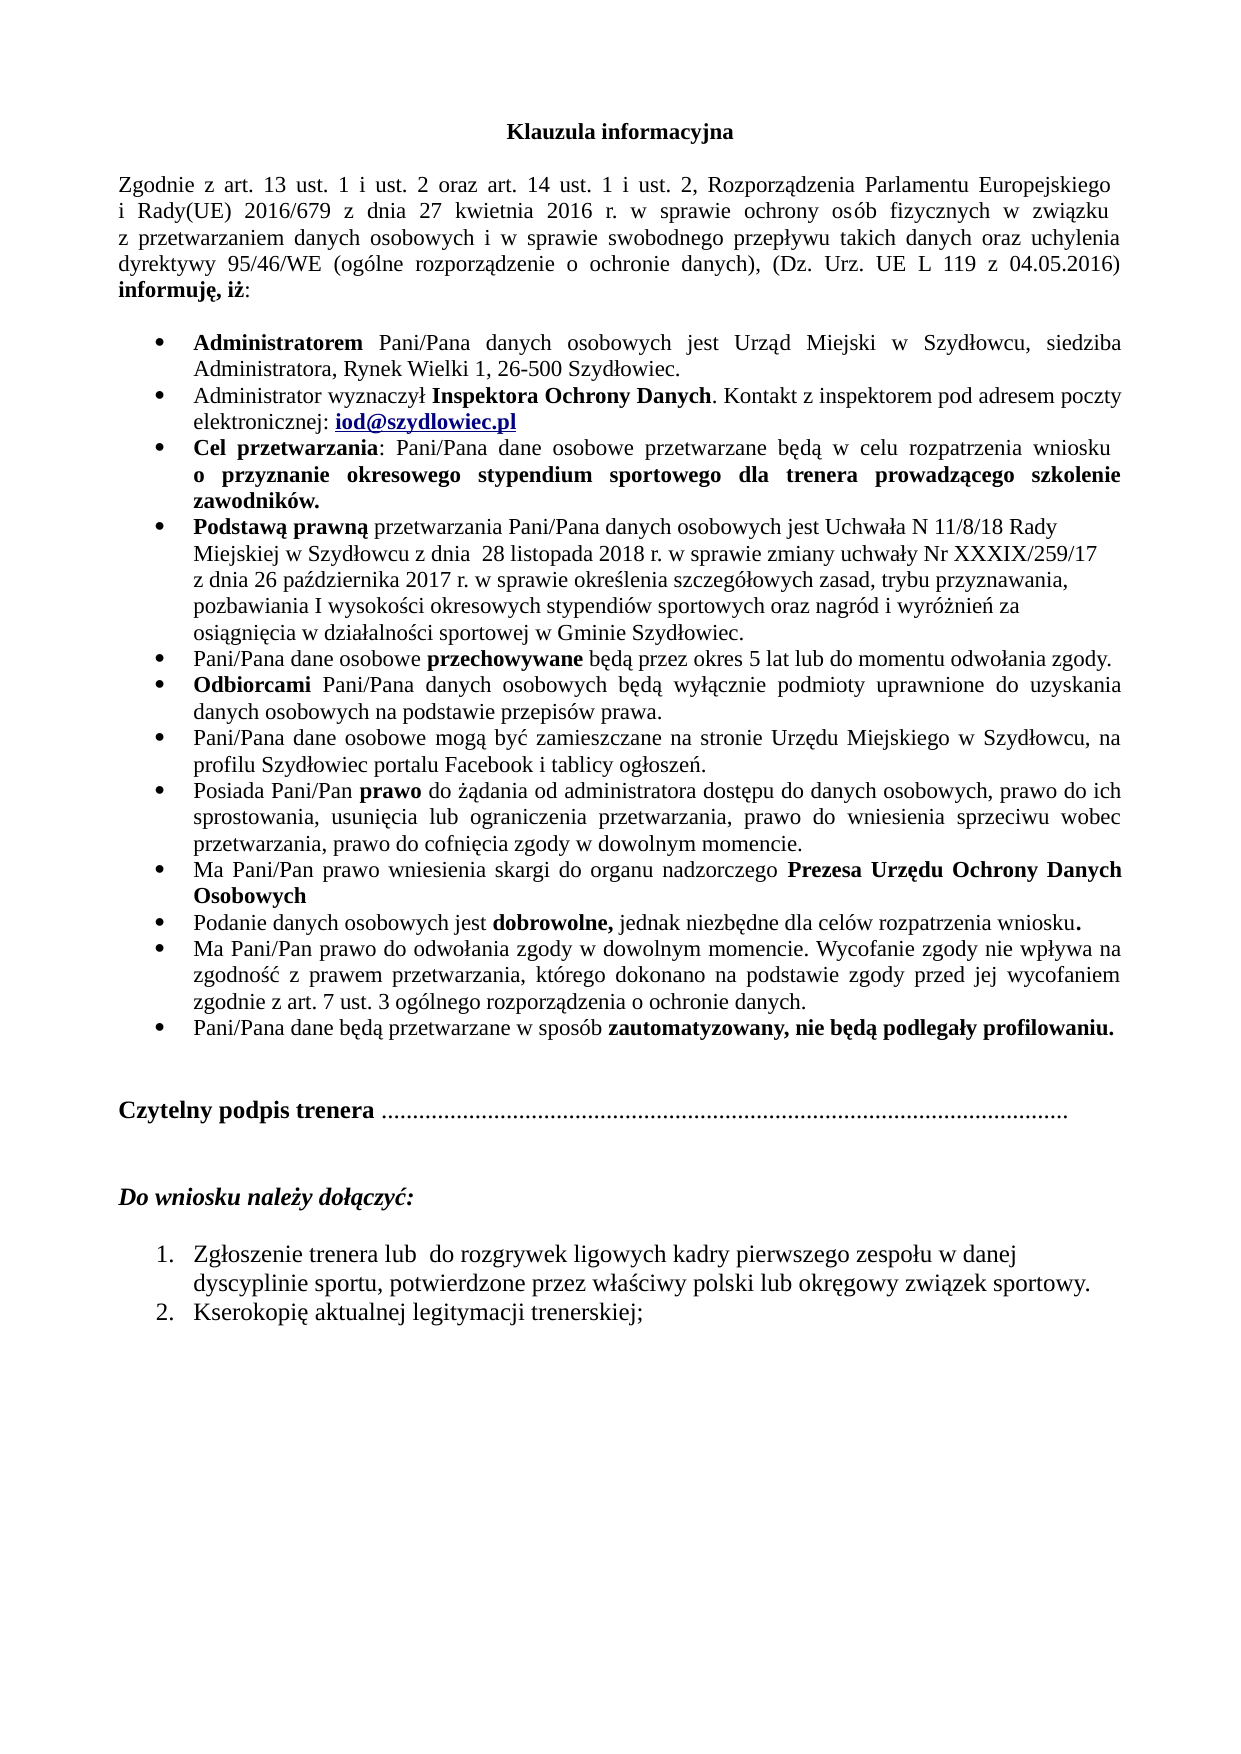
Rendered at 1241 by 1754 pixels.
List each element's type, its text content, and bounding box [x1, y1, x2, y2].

list Pani/Pana dane będą przetwarzane w sposób zautomatyzowany, nie będą podlegały profilowaniu. [156, 1014, 1122, 1041]
list Pani/Pana dane osobowe przechowywane będą przez okres 5 lat lub do momentu odwołania zgody. [156, 645, 1122, 672]
list Cel przetwarzania: Pani/Pana dane osobowe przetwarzane będą w celu rozpatrzenia wniosku o przyznanie okresowego stypendium sportowego dla trenera prowadzącego szkolenie zawodników. [156, 434, 1122, 513]
list Odbiorcami Pani/Pana danych osobowych będą wyłącznie podmioty uprawnione do uzyskania danych osobowych na podstawie przepisów prawa. [156, 672, 1122, 724]
list Posiada Pani/Pan prawo do żądania od administratora dostępu do danych osobowych, prawo do ich sprostowania, usunięcia lub ograniczenia przetwarzania, prawo do wniesienia sprzeciwu wobec przetwarzania, prawo do cofnięcia zgody w dowolnym momencie. [156, 777, 1122, 856]
text Czytelny podpis trenera .............................................................................................................. [118, 1096, 1122, 1124]
list Kserokopię aktualnej legitymacji trenerskiej; [156, 1297, 1122, 1326]
text Do wniosku należy dołączyć: [118, 1182, 1122, 1211]
list Administrator wyznaczył Inspektora Ochrony Danych. Kontakt z inspektorem pod adresem poczty elektronicznej: iod@szydlowiec.pl [156, 382, 1122, 434]
list Ma Pani/Pan prawo wniesienia skargi do organu nadzorczego Prezesa Urzędu Ochrony Danych Osobowych [156, 856, 1122, 909]
list Zgłoszenie trenera lub do rozgrywek ligowych kadry pierwszego zespołu w danej dyscyplinie sportu, potwierdzone przez właściwy polski lub okręgowy związek sportowy. [156, 1239, 1122, 1297]
list Ma Pani/Pan prawo do odwołania zgody w dowolnym momencie. Wycofanie zgody nie wpływa na zgodność z prawem przetwarzania, którego dokonano na podstawie zgody przed jej wycofaniem zgodnie z art. 7 ust. 3 ogólnego rozporządzenia o ochronie danych. [156, 935, 1122, 1014]
list Podstawą prawną przetwarzania Pani/Pana danych osobowych jest Uchwała N 11/8/18 Rady Miejskiej w Szydłowcu z dnia 28 listopada 2018 r. w sprawie zmiany uchwały Nr XXXIX/259/17 z dnia 26 października 2017 r. w sprawie określenia szczegółowych zasad, trybu przyznawania, pozbawiania I wysokości okresowych stypendiów sportowych oraz nagród i wyróżnień za osiągnięcia w działalności sportowej w Gminie Szydłowiec. [156, 513, 1122, 645]
text Zgodnie z art. 13 ust. 1 i ust. 2 oraz art. 14 ust. 1 i ust. 2, Rozporządzenia Parlamentu Europejskiego i Rady(UE) 2016/679 z dnia 27 kwietnia 2016 r. w sprawie ochrony osób fizycznych w związku z przetwarzaniem danych osobowych i w sprawie swobodnego przepływu takich danych oraz uchylenia dyrektywy 95/46/WE (ogólne rozporządzenie o ochronie danych), (Dz. Urz. UE L 119 z 04.05.2016) informuję, iż: [118, 171, 1122, 303]
list Pani/Pana dane osobowe mogą być zamieszczane na stronie Urzędu Miejskiego w Szydłowcu, na profilu Szydłowiec portalu Facebook i tablicy ogłoszeń. [156, 724, 1122, 777]
list Administratorem Pani/Pana danych osobowych jest Urząd Miejski w Szydłowcu, siedziba Administratora, Rynek Wielki 1, 26-500 Szydłowiec. [156, 329, 1122, 382]
list Podanie danych osobowych jest dobrowolne, jednak niezbędne dla celów rozpatrzenia wniosku. [156, 909, 1122, 935]
text Klauzula informacyjna [118, 118, 1122, 144]
